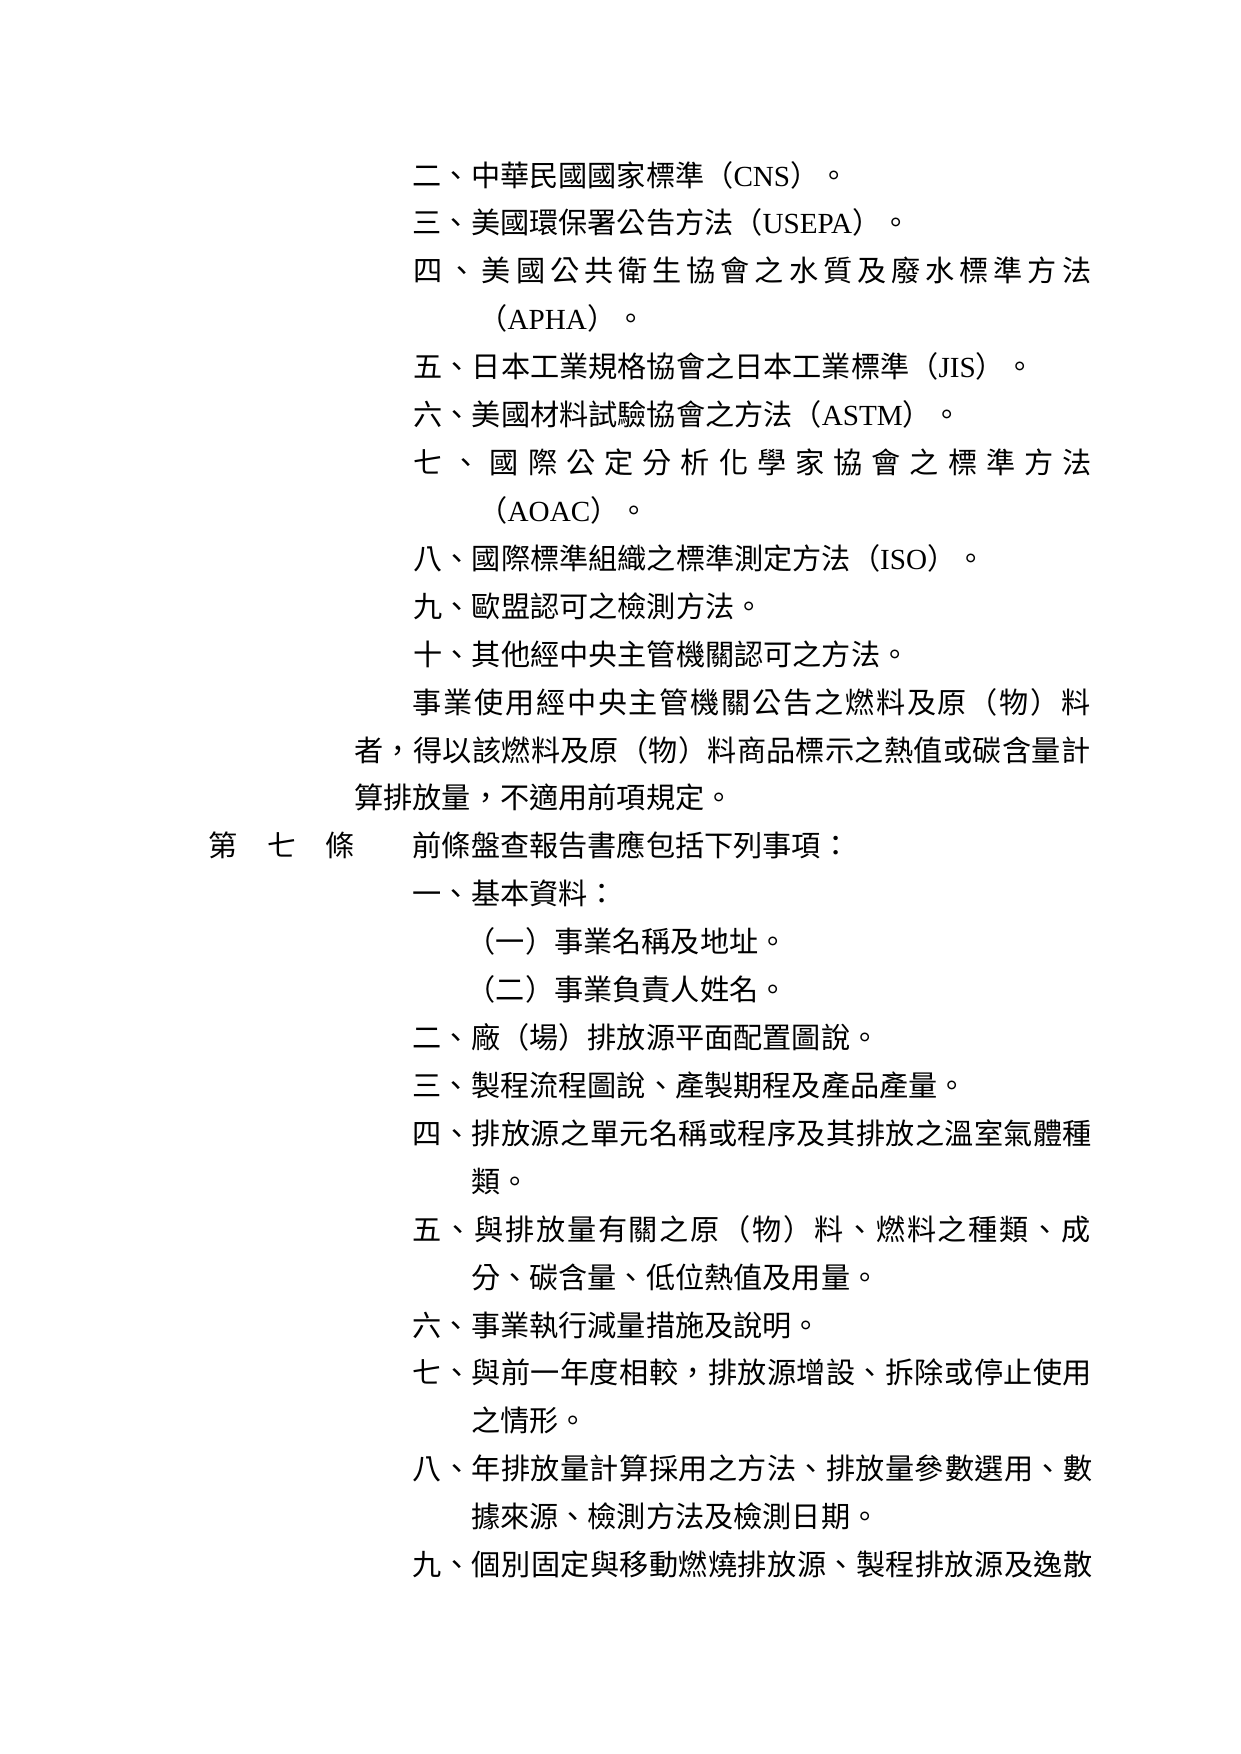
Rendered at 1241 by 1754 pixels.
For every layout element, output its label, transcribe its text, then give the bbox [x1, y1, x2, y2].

table_cell 第 七 條 [183, 819, 354, 1585]
table_cell 二、中華民國國家標準（CNS）。 三、美國環保署公告方法（USEPA）。 四、美國公共衛生協會之水質及廢水標準方法（APHA）。 五、日本工業規格協會之日本工業標準（JIS）。 六、美國材料試驗協會之方法（ASTM）。 七、國際公定分析化學家協會之標準方法（AOAC）。 八、國際標準組織之標準測定方法（ISO）。 九、歐盟認可之檢測方法。 十、其他經中央主管機關認可之方法。 事業使用經中央主管機關公告之燃料及原（物）料者，得以該燃料及原（物）料商品標示之熱值或碳含量計算排放量，不適用前項規定。 [354, 148, 1092, 818]
table_cell [183, 148, 354, 818]
table_cell 前條盤查報告書應包括下列事項： 一、基本資料： （一）事業名稱及地址。 （二）事業負責人姓名。 二、廠（場）排放源平面配置圖說。 三、製程流程圖說、產製期程及產品產量。 四、排放源之單元名稱或程序及其排放之溫室氣體種類。 五、與排放量有關之原（物）料、燃料之種類、成分、碳含量、低位熱值及用量。 六、事業執行減量措施及說明。 七、與前一年度相較，排放源增設、拆除或停止使用之情形。 八、年排放量計算採用之方法、排放量參數選用、數據來源、檢測方法及檢測日期。 九、個別固定與移動燃燒排放源、製程排放源及逸散 [354, 819, 1092, 1585]
